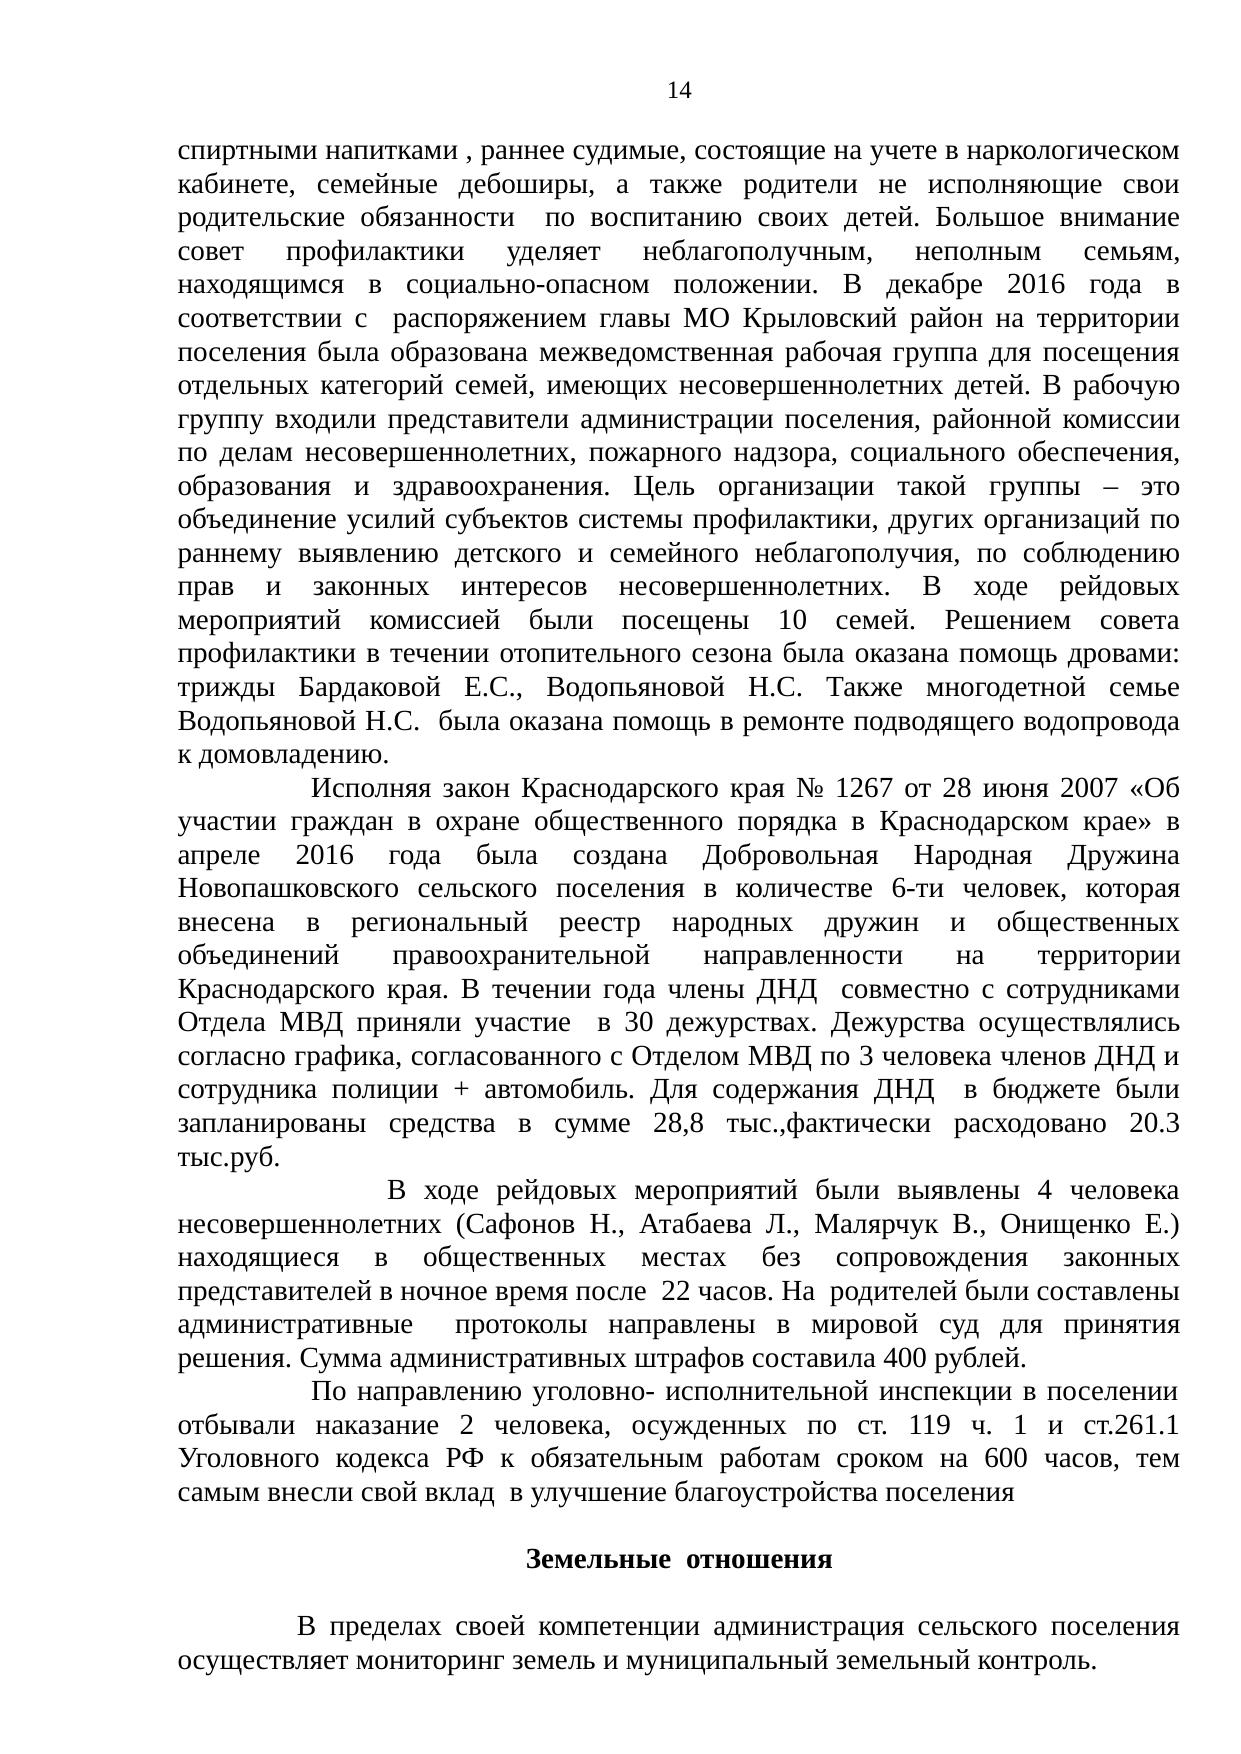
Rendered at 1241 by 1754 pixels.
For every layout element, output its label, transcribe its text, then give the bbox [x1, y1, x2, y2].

text По направлению уголовно- исполнительной инспекции в поселении отбывали наказание 2 человека, осужденных по ст. 119 ч. 1 и ст.261.1 Уголовного кодекса РФ к обязательным работам сроком на 600 часов, тем самым внесли свой вклад в улучшение благоустройства поселения [177, 1373, 1181, 1508]
text Земельные отношения [177, 1541, 1181, 1575]
text спиртными напитками , раннее судимые, состоящие на учете в наркологическом кабинете, семейные дебоширы, а также родители не исполняющие свои родительские обязанности по воспитанию своих детей. Большое внимание совет профилактики уделяет неблагополучным, неполным семьям, находящимся в социально-опасном положении. В декабре 2016 года в соответствии с распоряжением главы МО Крыловский район на территории поселения была образована межведомственная рабочая группа для посещения отдельных категорий семей, имеющих несовершеннолетних детей. В рабочую группу входили представители администрации поселения, районной комиссии по делам несовершеннолетних, пожарного надзора, социального обеспечения, образования и здравоохранения. Цель организации такой группы – это объединение усилий субъектов системы профилактики, других организаций по раннему выявлению детского и семейного неблагополучия, по соблюдению прав и законных интересов несовершеннолетних. В ходе рейдовых мероприятий комиссией были посещены 10 семей. Решением совета профилактики в течении отопительного сезона была оказана помощь дровами: трижды Бардаковой Е.С., Водопьяновой Н.С. Также многодетной семье Водопьяновой Н.С. была оказана помощь в ремонте подводящего водопровода к домовладению. [177, 132, 1181, 770]
text Исполняя закон Краснодарского края № 1267 от 28 июня 2007 «Об участии граждан в охране общественного порядка в Краснодарском крае» в апреле 2016 года была создана Добровольная Народная Дружина Новопашковского сельского поселения в количестве 6-ти человек, которая внесена в региональный реестр народных дружин и общественных объединений правоохранительной направленности на территории Краснодарского края. В течении года члены ДНД совместно с сотрудниками Отдела МВД приняли участие в 30 дежурствах. Дежурства осуществлялись согласно графика, согласованного с Отделом МВД по 3 человека членов ДНД и сотрудника полиции + автомобиль. Для содержания ДНД в бюджете были запланированы средства в сумме 28,8 тыс.,фактически расходовано 20.3 тыс.руб. [177, 770, 1181, 1172]
text В ходе рейдовых мероприятий были выявлены 4 человека несовершеннолетних (Сафонов Н., Атабаева Л., Малярчук В., Онищенко Е.) находящиеся в общественных местах без сопровождения законных представителей в ночное время после 22 часов. На родителей были составлены административные протоколы направлены в мировой суд для принятия решения. Сумма административных штрафов составила 400 рублей. [177, 1172, 1181, 1373]
text В пределах своей компетенции администрация сельского поселения осуществляет мониторинг земель и муниципальный земельный контроль. [177, 1608, 1181, 1675]
